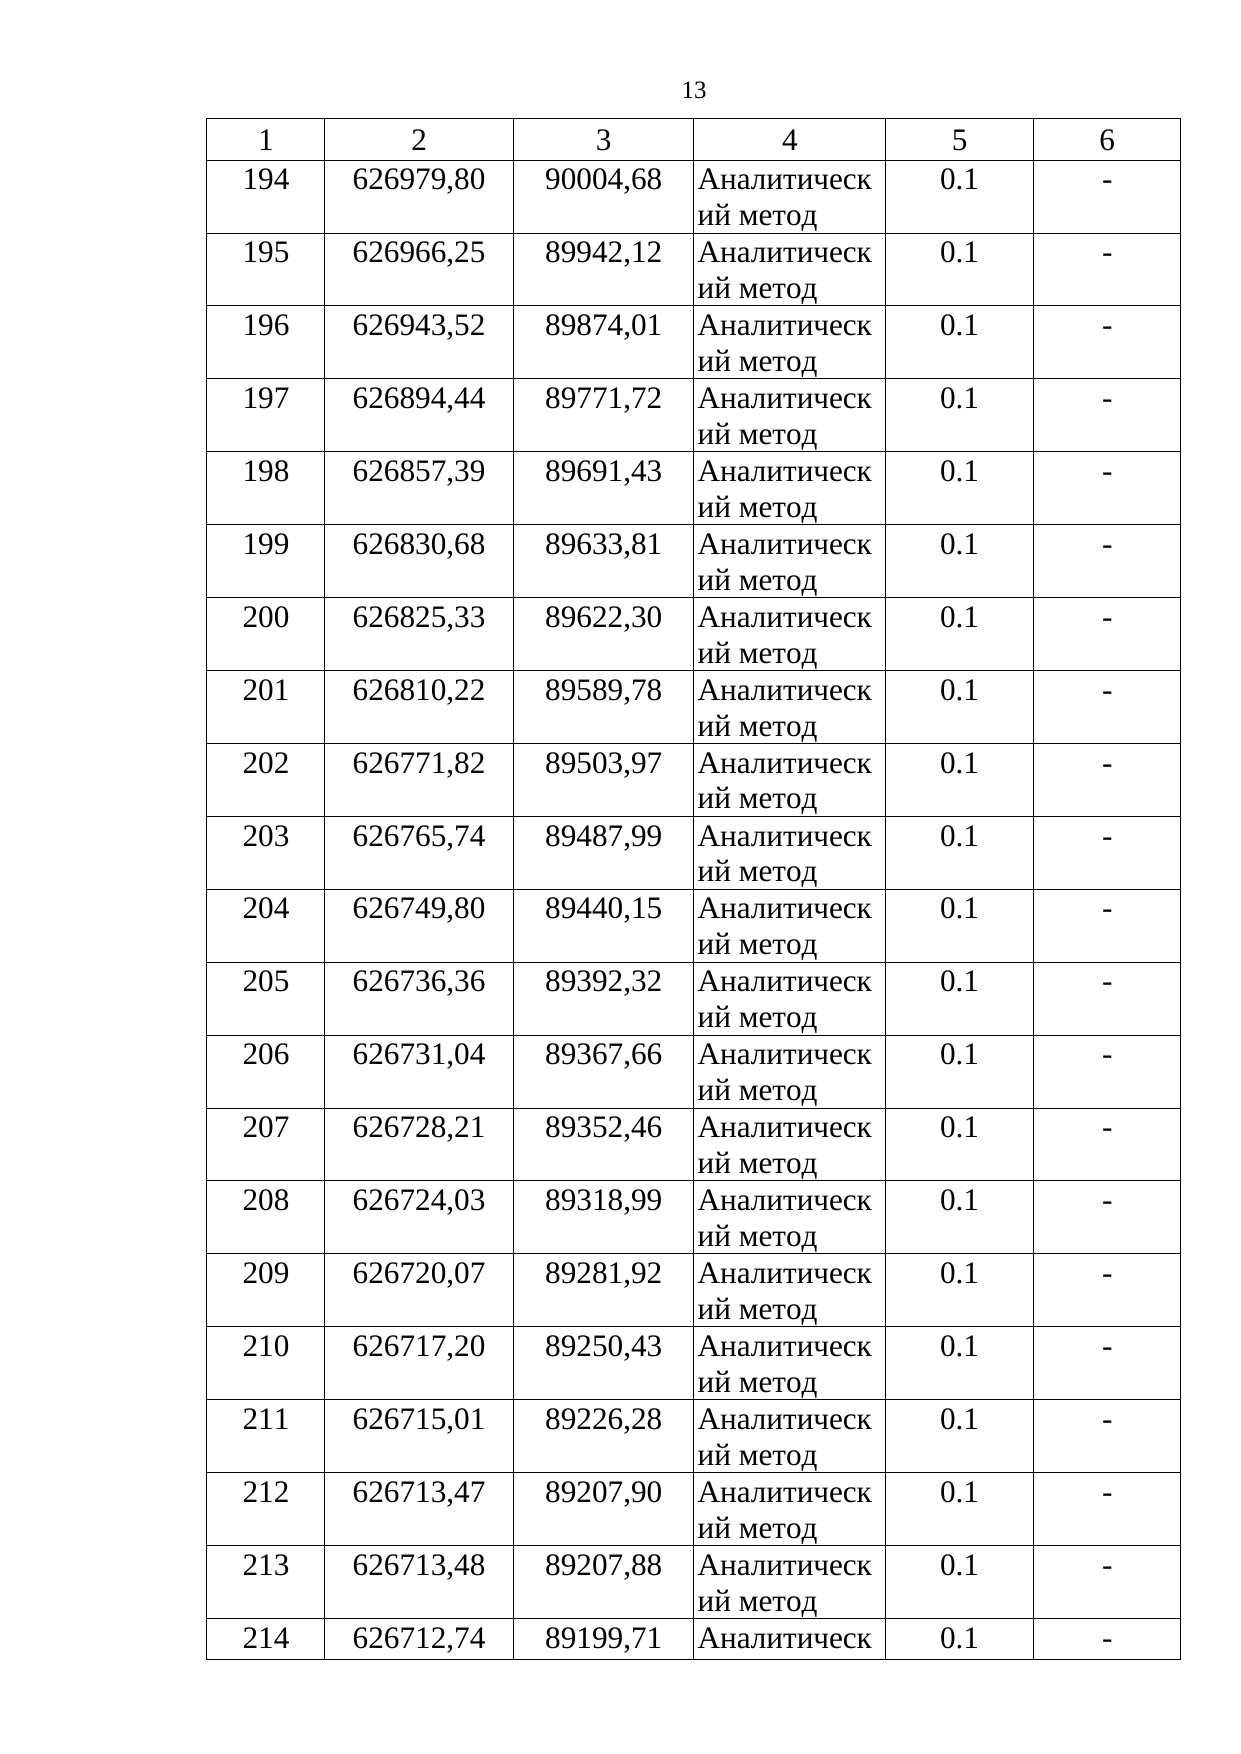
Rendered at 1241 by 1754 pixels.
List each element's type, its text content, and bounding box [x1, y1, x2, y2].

table_cell 89318,99 [514, 1181, 693, 1253]
table_cell 89281,92 [514, 1254, 693, 1326]
table_header 5 [886, 119, 1033, 159]
table_cell Аналитический метод [694, 890, 885, 962]
table_cell Аналитический метод [694, 234, 885, 305]
table_cell 206 [207, 1036, 324, 1107]
table_cell Аналитический метод [694, 1254, 885, 1326]
table_cell 89622,30 [514, 598, 693, 670]
table_cell 213 [207, 1546, 324, 1618]
table_cell Аналитический метод [694, 306, 885, 378]
table_cell 626943,52 [325, 306, 513, 378]
table_cell 0.1 [886, 598, 1033, 670]
table_header 2 [325, 119, 513, 159]
table_cell - [1034, 1109, 1180, 1180]
table_cell 205 [207, 963, 324, 1034]
table_cell Аналитический метод [694, 963, 885, 1034]
table_cell 203 [207, 817, 324, 889]
table_cell 626720,07 [325, 1254, 513, 1326]
table_cell 626830,68 [325, 525, 513, 597]
table_cell 89874,01 [514, 306, 693, 378]
table_cell 0.1 [886, 744, 1033, 816]
table_cell - [1034, 671, 1180, 743]
table_cell 210 [207, 1327, 324, 1399]
table_cell - [1034, 1546, 1180, 1618]
table_cell 0.1 [886, 1327, 1033, 1399]
table_cell 209 [207, 1254, 324, 1326]
table_cell 89942,12 [514, 234, 693, 305]
table_header 6 [1034, 119, 1180, 159]
table_cell - [1034, 963, 1180, 1034]
table_cell 626979,80 [325, 161, 513, 232]
table_cell 89352,46 [514, 1109, 693, 1180]
table_cell 626736,36 [325, 963, 513, 1034]
table_cell 0.1 [886, 890, 1033, 962]
table_cell 0.1 [886, 963, 1033, 1034]
table_cell 0.1 [886, 671, 1033, 743]
table_cell 626765,74 [325, 817, 513, 889]
table_cell Аналитический метод [694, 1473, 885, 1545]
table_cell Аналитический метод [694, 1400, 885, 1472]
table_cell 0.1 [886, 1109, 1033, 1180]
table_cell 211 [207, 1400, 324, 1472]
table_cell Аналитический метод [694, 598, 885, 670]
table_cell 626717,20 [325, 1327, 513, 1399]
table_cell 196 [207, 306, 324, 378]
table_cell 0.1 [886, 1181, 1033, 1253]
table_cell Аналитический метод [694, 379, 885, 451]
table_cell 207 [207, 1109, 324, 1180]
table_cell Аналитический метод [694, 452, 885, 524]
table_cell - [1034, 1327, 1180, 1399]
table_cell - [1034, 1036, 1180, 1107]
table_cell 212 [207, 1473, 324, 1545]
table_cell 0.1 [886, 234, 1033, 305]
table_cell - [1034, 817, 1180, 889]
table_cell - [1034, 306, 1180, 378]
table_cell Аналитический метод [694, 1181, 885, 1253]
table_cell 0.1 [886, 1473, 1033, 1545]
table_cell Аналитический метод [694, 744, 885, 816]
table_cell Аналитический метод [694, 817, 885, 889]
table_cell 626771,82 [325, 744, 513, 816]
table_cell 214 [207, 1619, 324, 1659]
table_cell Аналитическ [694, 1619, 885, 1659]
table_cell - [1034, 234, 1180, 305]
table_cell Аналитический метод [694, 671, 885, 743]
table_cell 626731,04 [325, 1036, 513, 1107]
table_cell 204 [207, 890, 324, 962]
table_cell 626966,25 [325, 234, 513, 305]
table_header 1 [207, 119, 324, 159]
table_cell 0.1 [886, 379, 1033, 451]
table_cell 208 [207, 1181, 324, 1253]
table_cell - [1034, 161, 1180, 232]
table_cell 0.1 [886, 1619, 1033, 1659]
table_cell 89589,78 [514, 671, 693, 743]
table_cell 626715,01 [325, 1400, 513, 1472]
table_cell 200 [207, 598, 324, 670]
table_cell Аналитический метод [694, 1109, 885, 1180]
table_cell 201 [207, 671, 324, 743]
table_cell 89487,99 [514, 817, 693, 889]
table_cell 626712,74 [325, 1619, 513, 1659]
table_cell - [1034, 525, 1180, 597]
table_cell Аналитический метод [694, 161, 885, 232]
table_cell 202 [207, 744, 324, 816]
table_cell 626825,33 [325, 598, 513, 670]
table_cell - [1034, 452, 1180, 524]
table_cell - [1034, 379, 1180, 451]
table_cell 626728,21 [325, 1109, 513, 1180]
table_cell 0.1 [886, 817, 1033, 889]
table_cell - [1034, 1473, 1180, 1545]
table_cell 89503,97 [514, 744, 693, 816]
table_cell 89250,43 [514, 1327, 693, 1399]
table_header 4 [694, 119, 885, 159]
table_cell 0.1 [886, 1036, 1033, 1107]
table_cell 194 [207, 161, 324, 232]
table_cell 0.1 [886, 1546, 1033, 1618]
table_header 3 [514, 119, 693, 159]
table_cell 626713,48 [325, 1546, 513, 1618]
table_cell 197 [207, 379, 324, 451]
table_cell Аналитический метод [694, 1036, 885, 1107]
table_cell - [1034, 1400, 1180, 1472]
table_cell 626810,22 [325, 671, 513, 743]
table_cell 626894,44 [325, 379, 513, 451]
table_cell 0.1 [886, 161, 1033, 232]
table_cell 198 [207, 452, 324, 524]
table_cell 0.1 [886, 525, 1033, 597]
table_cell 626749,80 [325, 890, 513, 962]
table_cell 626724,03 [325, 1181, 513, 1253]
table_cell 195 [207, 234, 324, 305]
table_cell 626857,39 [325, 452, 513, 524]
table_cell 90004,68 [514, 161, 693, 232]
table_cell - [1034, 1619, 1180, 1659]
table_cell - [1034, 1254, 1180, 1326]
table_cell 199 [207, 525, 324, 597]
table_cell Аналитический метод [694, 1546, 885, 1618]
table_cell - [1034, 890, 1180, 962]
table_cell - [1034, 1181, 1180, 1253]
table_cell 89392,32 [514, 963, 693, 1034]
table_cell 89367,66 [514, 1036, 693, 1107]
table_cell 89440,15 [514, 890, 693, 962]
table_cell Аналитический метод [694, 525, 885, 597]
table_cell 89633,81 [514, 525, 693, 597]
table_cell 0.1 [886, 1400, 1033, 1472]
table_cell Аналитический метод [694, 1327, 885, 1399]
table_cell - [1034, 744, 1180, 816]
table_cell 626713,47 [325, 1473, 513, 1545]
table_cell 89207,88 [514, 1546, 693, 1618]
table_cell 89771,72 [514, 379, 693, 451]
table_cell - [1034, 598, 1180, 670]
table_cell 0.1 [886, 306, 1033, 378]
table_cell 89691,43 [514, 452, 693, 524]
table_cell 0.1 [886, 1254, 1033, 1326]
table_cell 0.1 [886, 452, 1033, 524]
table_cell 89207,90 [514, 1473, 693, 1545]
table_cell 89226,28 [514, 1400, 693, 1472]
table_cell 89199,71 [514, 1619, 693, 1659]
